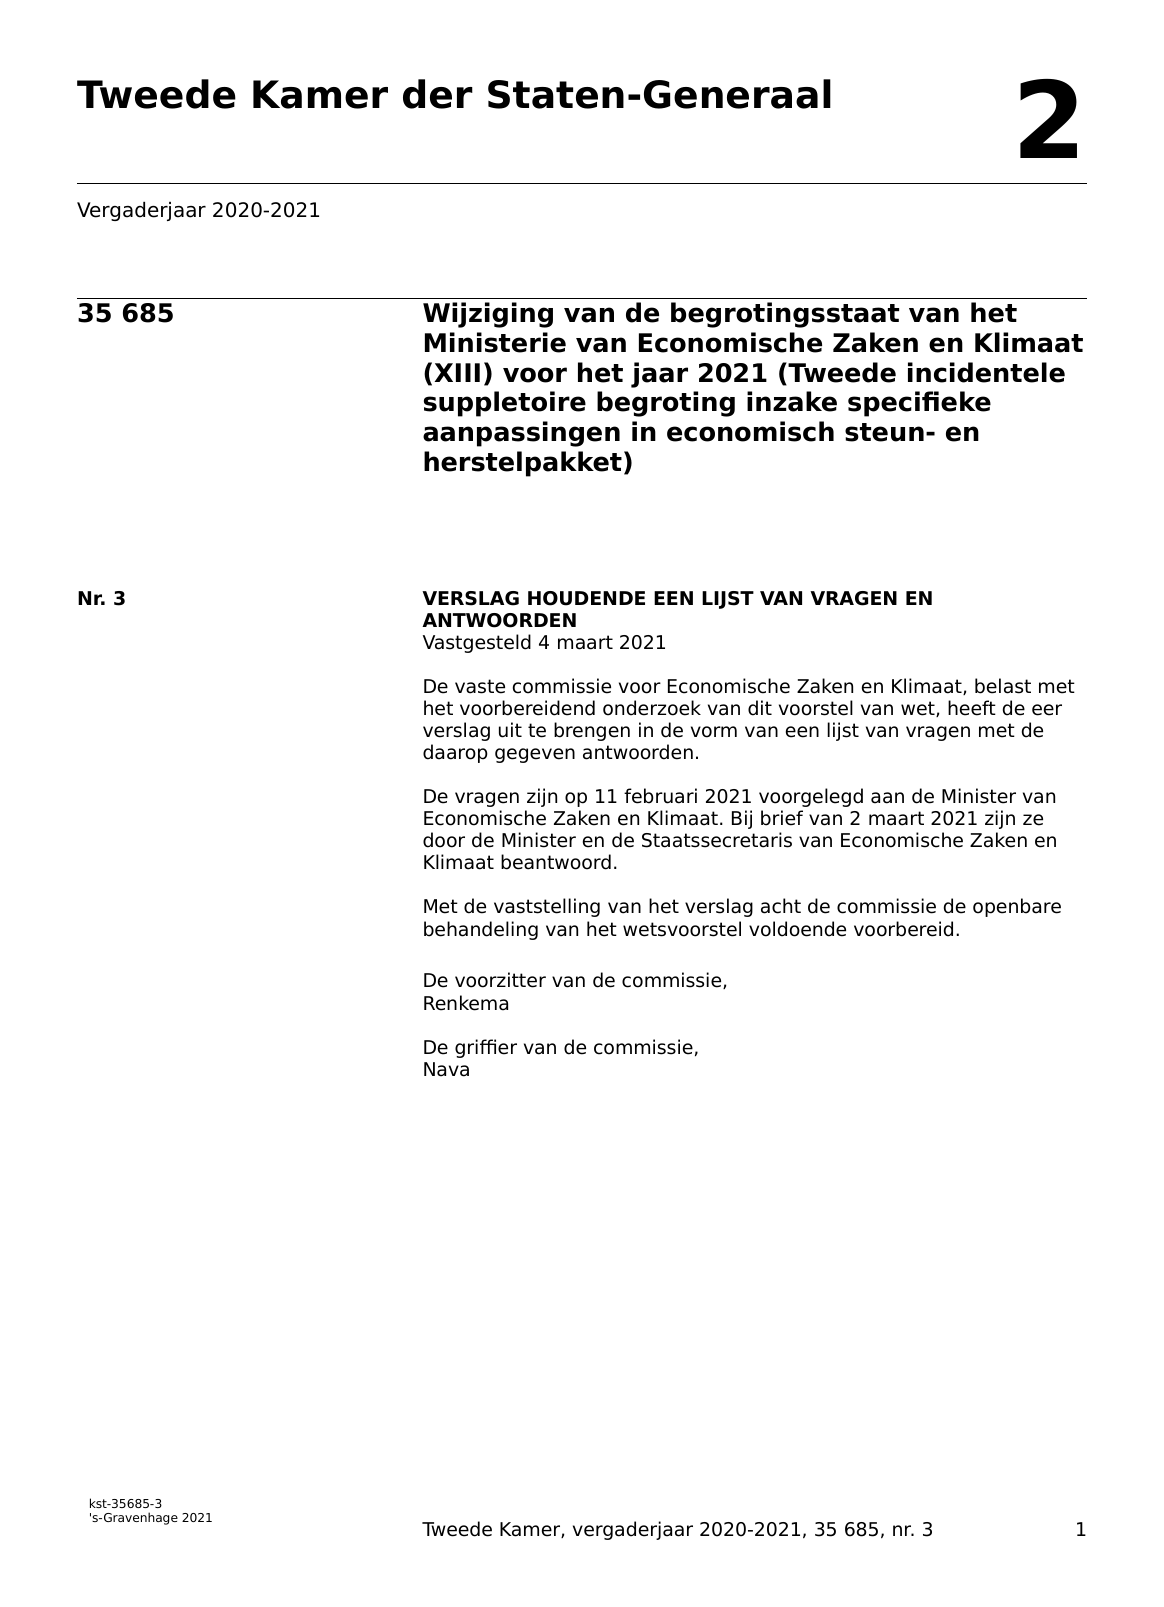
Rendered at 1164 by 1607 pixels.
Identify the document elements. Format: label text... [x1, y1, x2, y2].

table_header Tweede Kamer der Staten-Generaal [77, 59, 886, 183]
subtitle 35 685 Wijziging van de begrotingsstaat van het Ministerie van Economische Zaken en Klimaat (XIII) voor het jaar 2021 (Tweede incidentele suppletoire begroting inzake specifieke aanpassingen in economisch steun- en herstelpakket) [77, 299, 1087, 477]
text De vragen zijn op 11 februari 2021 voorgelegd aan de Minister van Economische Zaken en Klimaat. Bij brief van 2 maart 2021 zijn ze door de Minister en de Staatssecretaris van Economische Zaken en Klimaat beantwoord. [422, 786, 1087, 874]
table_cell Vergaderjaar 2020-2021 [77, 184, 1087, 298]
text Met de vaststelling van het verslag acht de commissie de openbare behandeling van het wetsvoorstel voldoende voorbereid. [422, 896, 1087, 940]
text kst-35685-3 [88, 1497, 323, 1511]
text De griffier van de commissie, Nava [422, 1037, 1087, 1081]
text Vastgesteld 4 maart 2021 [422, 632, 1087, 654]
subtitle Nr. 3 VERSLAG HOUDENDE EEN LIJST VAN VRAGEN EN ANTWOORDEN [77, 588, 1087, 632]
text De vaste commissie voor Economische Zaken en Klimaat, belast met het voorbereidend onderzoek van dit voorstel van wet, heeft de eer verslag uit te brengen in de vorm van een lijst van vragen met de daarop gegeven antwoorden. [422, 676, 1087, 764]
text 's-Gravenhage 2021 [88, 1511, 323, 1525]
text De voorzitter van de commissie, Renkema [422, 970, 1087, 1014]
table_header 2 [886, 59, 1087, 183]
